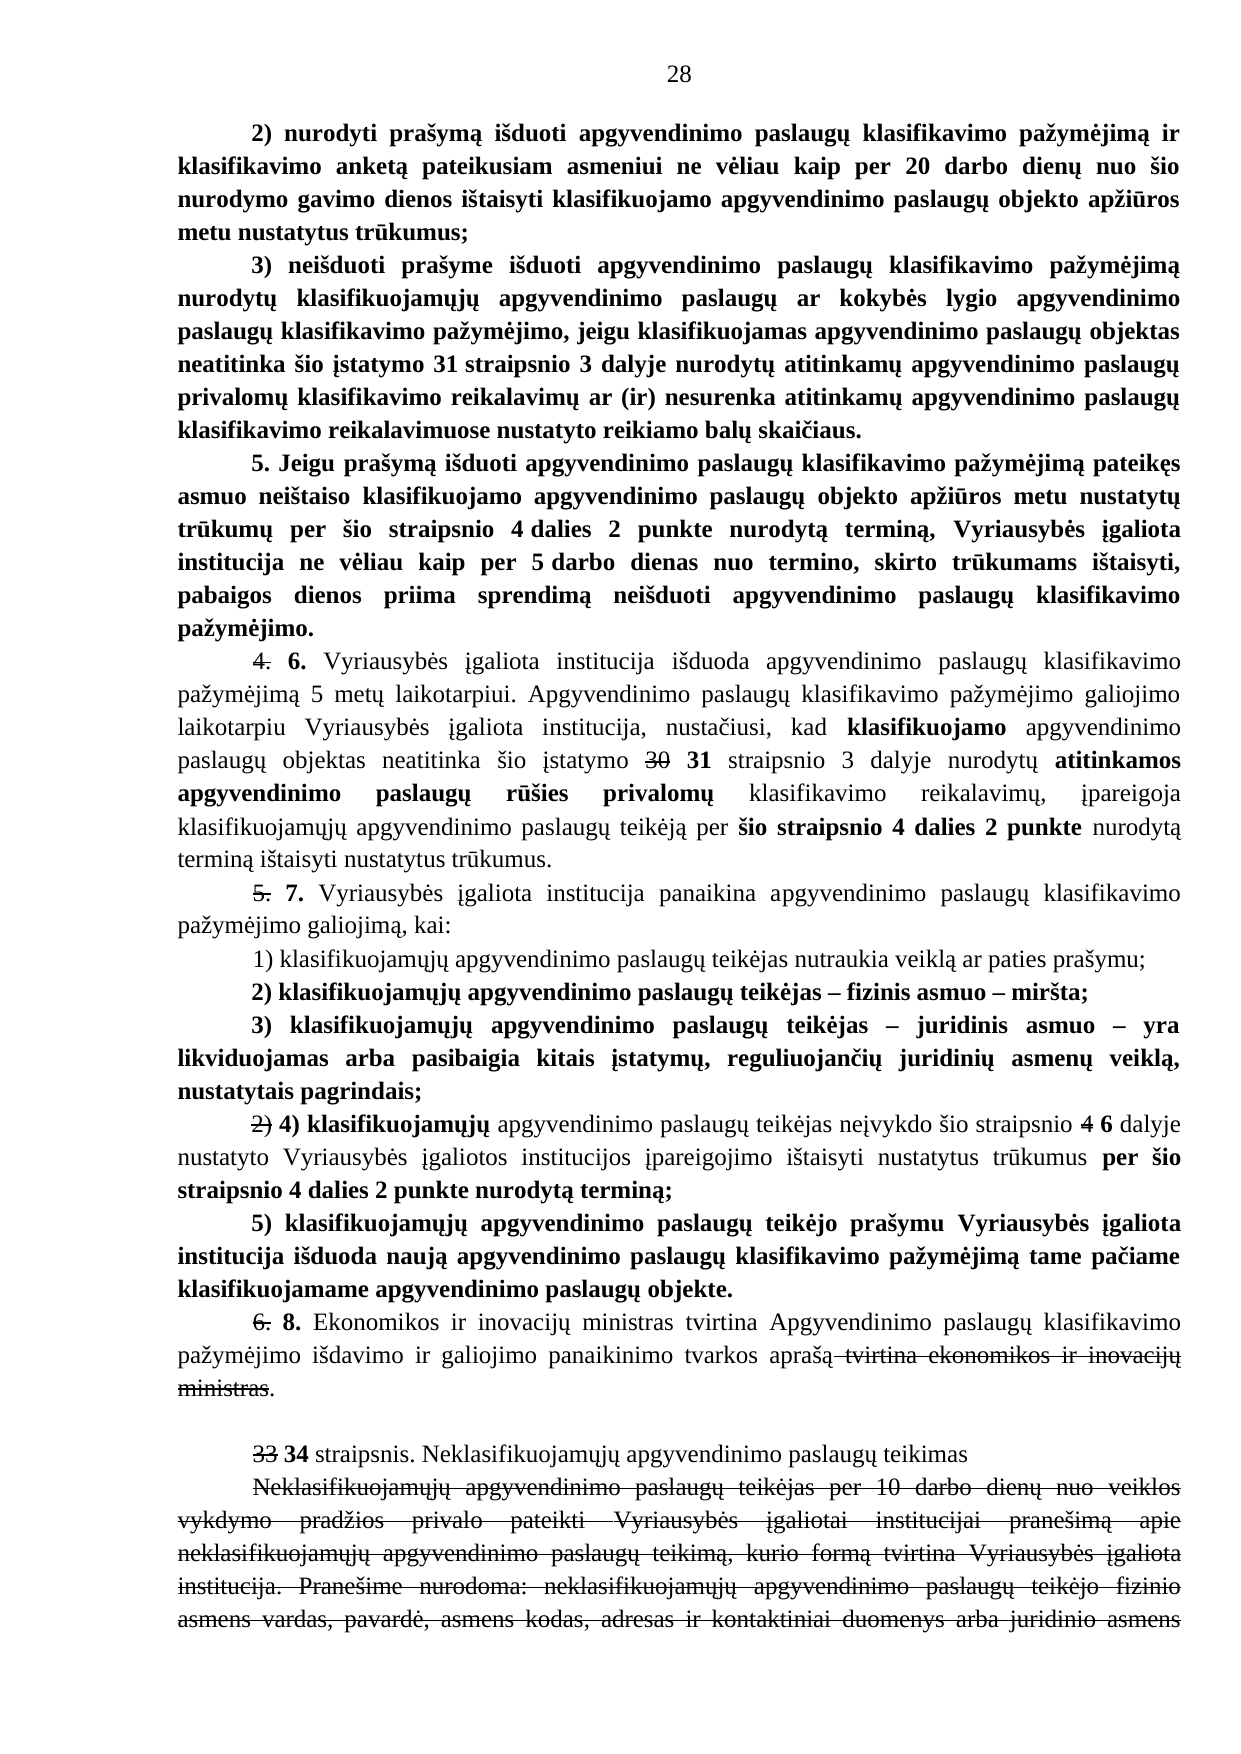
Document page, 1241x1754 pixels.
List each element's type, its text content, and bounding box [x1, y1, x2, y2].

text Neklasifikuojamųjų apgyvendinimo paslaugų teikėjas per 10 darbo dienų nuo veiklos vykdymo pradžios privalo pateikti Vyriausybės įgaliotai institucijai pranešimą apie neklasifikuojamųjų apgyvendinimo paslaugų teikimą, kurio formą tvirtina Vyriausybės įgaliota institucija. Pranešime nurodoma: neklasifikuojamųjų apgyvendinimo paslaugų teikėjo fizinio asmens vardas, pavardė, asmens kodas, adresas ir kontaktiniai duomenys arba juridinio asmens pavadinimas, kodas, buveinės adresas, kontaktiniai duomenys, neklasifikuojamųjų apgyvendinimo paslaugų rūšis, apgyvendinimo paslaugų objekto pavadinimas, adresas, vietos koordinatės, kontaktiniai duomenys, kambarių (aikštelių, namelių) ir vietų skaičius. [177, 1588, 1181, 1620]
text 2) nurodyti prašymą išduoti apgyvendinimo paslaugų klasifikavimo pažymėjimą ir klasifikavimo anketą pateikusiam asmeniui ne vėliau kaip per 20 darbo dienų nuo šio nurodymo gavimo dienos ištaisyti klasifikuojamo apgyvendinimo paslaugų objekto apžiūros metu nustatytus trūkumus; [177, 118, 1181, 246]
text Neklasifikuojamųjų apgyvendinimo paslaugų teikėjas per 10 darbo dienų nuo veiklos vykdymo pradžios privalo pateikti Vyriausybės įgaliotai institucijai pranešimą apie neklasifikuojamųjų apgyvendinimo paslaugų teikimą, kurio formą tvirtina Vyriausybės įgaliota institucija. Pranešime nurodoma: neklasifikuojamųjų apgyvendinimo paslaugų teikėjo fizinio asmens vardas, pavardė, asmens kodas, adresas ir kontaktiniai duomenys arba juridinio asmens pavadinimas, kodas, buveinės adresas, kontaktiniai duomenys, neklasifikuojamųjų apgyvendinimo paslaugų rūšis, apgyvendinimo paslaugų objekto pavadinimas, adresas, vietos koordinatės, kontaktiniai duomenys, kambarių (aikštelių, namelių) ir vietų skaičius. [177, 1472, 1181, 1521]
text Neklasifikuojamųjų apgyvendinimo paslaugų teikėjas per 10 darbo dienų nuo veiklos vykdymo pradžios privalo pateikti Vyriausybės įgaliotai institucijai pranešimą apie neklasifikuojamųjų apgyvendinimo paslaugų teikimą, kurio formą tvirtina Vyriausybės įgaliota institucija. Pranešime nurodoma: neklasifikuojamųjų apgyvendinimo paslaugų teikėjo fizinio asmens vardas, pavardė, asmens kodas, adresas ir kontaktiniai duomenys arba juridinio asmens pavadinimas, kodas, buveinės adresas, kontaktiniai duomenys, neklasifikuojamųjų apgyvendinimo paslaugų rūšis, apgyvendinimo paslaugų objekto pavadinimas, adresas, vietos koordinatės, kontaktiniai duomenys, kambarių (aikštelių, namelių) ir vietų skaičius. [177, 1555, 1181, 1587]
text 5) klasifikuojamųjų apgyvendinimo paslaugų teikėjo prašymu Vyriausybės įgaliota institucija išduoda naują apgyvendinimo paslaugų klasifikavimo pažymėjimą tame pačiame klasifikuojamame apgyvendinimo paslaugų objekte. [177, 1208, 1181, 1303]
text 5. 7. Vyriausybės įgaliota institucija panaikina apgyvendinimo paslaugų klasifikavimo pažymėjimo galiojimą, kai: [177, 878, 1181, 939]
text 6. 8. Ekonomikos ir inovacijų ministras tvirtina Apgyvendinimo paslaugų klasifikavimo pažymėjimo išdavimo ir galiojimo panaikinimo tvarkos aprašą tvirtina ekonomikos ir inovacijų ministras. [177, 1307, 1181, 1402]
text 4. 6. Vyriausybės įgaliota institucija išduoda apgyvendinimo paslaugų klasifikavimo pažymėjimą 5 metų laikotarpiui. Apgyvendinimo paslaugų klasifikavimo pažymėjimo galiojimo laikotarpiu Vyriausybės įgaliota institucija, nustačiusi, kad klasifikuojamo apgyvendinimo paslaugų objektas neatitinka šio įstatymo 30 31 straipsnio 3 dalyje nurodytų atitinkamos apgyvendinimo paslaugų rūšies privalomų klasifikavimo reikalavimų, įpareigoja klasifikuojamųjų apgyvendinimo paslaugų teikėją per šio straipsnio 4 dalies 2 punkte nurodytą terminą ištaisyti nustatytus trūkumus. [177, 646, 1181, 873]
text 2) 4) klasifikuojamųjų apgyvendinimo paslaugų teikėjas neįvykdo šio straipsnio 4 6 dalyje nustatyto Vyriausybės įgaliotos institucijos įpareigojimo ištaisyti nustatytus trūkumus per šio straipsnio 4 dalies 2 punkte nurodytą terminą; [177, 1109, 1181, 1203]
text 2) klasifikuojamųjų apgyvendinimo paslaugų teikėjas – fizinis asmuo – miršta; [177, 977, 1181, 1005]
text Neklasifikuojamųjų apgyvendinimo paslaugų teikėjas per 10 darbo dienų nuo veiklos vykdymo pradžios privalo pateikti Vyriausybės įgaliotai institucijai pranešimą apie neklasifikuojamųjų apgyvendinimo paslaugų teikimą, kurio formą tvirtina Vyriausybės įgaliota institucija. Pranešime nurodoma: neklasifikuojamųjų apgyvendinimo paslaugų teikėjo fizinio asmens vardas, pavardė, asmens kodas, adresas ir kontaktiniai duomenys arba juridinio asmens pavadinimas, kodas, buveinės adresas, kontaktiniai duomenys, neklasifikuojamųjų apgyvendinimo paslaugų rūšis, apgyvendinimo paslaugų objekto pavadinimas, adresas, vietos koordinatės, kontaktiniai duomenys, kambarių (aikštelių, namelių) ir vietų skaičius. [177, 1522, 1181, 1554]
text 5. Jeigu prašymą išduoti apgyvendinimo paslaugų klasifikavimo pažymėjimą pateikęs asmuo neištaiso klasifikuojamo apgyvendinimo paslaugų objekto apžiūros metu nustatytų trūkumų per šio straipsnio 4 dalies 2 punkte nurodytą terminą, Vyriausybės įgaliota institucija ne vėliau kaip per 5 darbo dienas nuo termino, skirto trūkumams ištaisyti, pabaigos dienos priima sprendimą neišduoti apgyvendinimo paslaugų klasifikavimo pažymėjimo. [177, 448, 1181, 642]
text 33 34 straipsnis. Neklasifikuojamųjų apgyvendinimo paslaugų teikimas [177, 1439, 1181, 1468]
text 1) klasifikuojamųjų apgyvendinimo paslaugų teikėjas nutraukia veiklą ar paties prašymu; [177, 944, 1181, 972]
text 3) klasifikuojamųjų apgyvendinimo paslaugų teikėjas – juridinis asmuo – yra likviduojamas arba pasibaigia kitais įstatymų, reguliuojančių juridinių asmenų veiklą, nustatytais pagrindais; [177, 1010, 1181, 1104]
text 3) neišduoti prašyme išduoti apgyvendinimo paslaugų klasifikavimo pažymėjimą nurodytų klasifikuojamųjų apgyvendinimo paslaugų ar kokybės lygio apgyvendinimo paslaugų klasifikavimo pažymėjimo, jeigu klasifikuojamas apgyvendinimo paslaugų objektas neatitinka šio įstatymo 31 straipsnio 3 dalyje nurodytų atitinkamų apgyvendinimo paslaugų privalomų klasifikavimo reikalavimų ar (ir) nesurenka atitinkamų apgyvendinimo paslaugų klasifikavimo reikalavimuose nustatyto reikiamo balų skaičiaus. [177, 250, 1181, 444]
